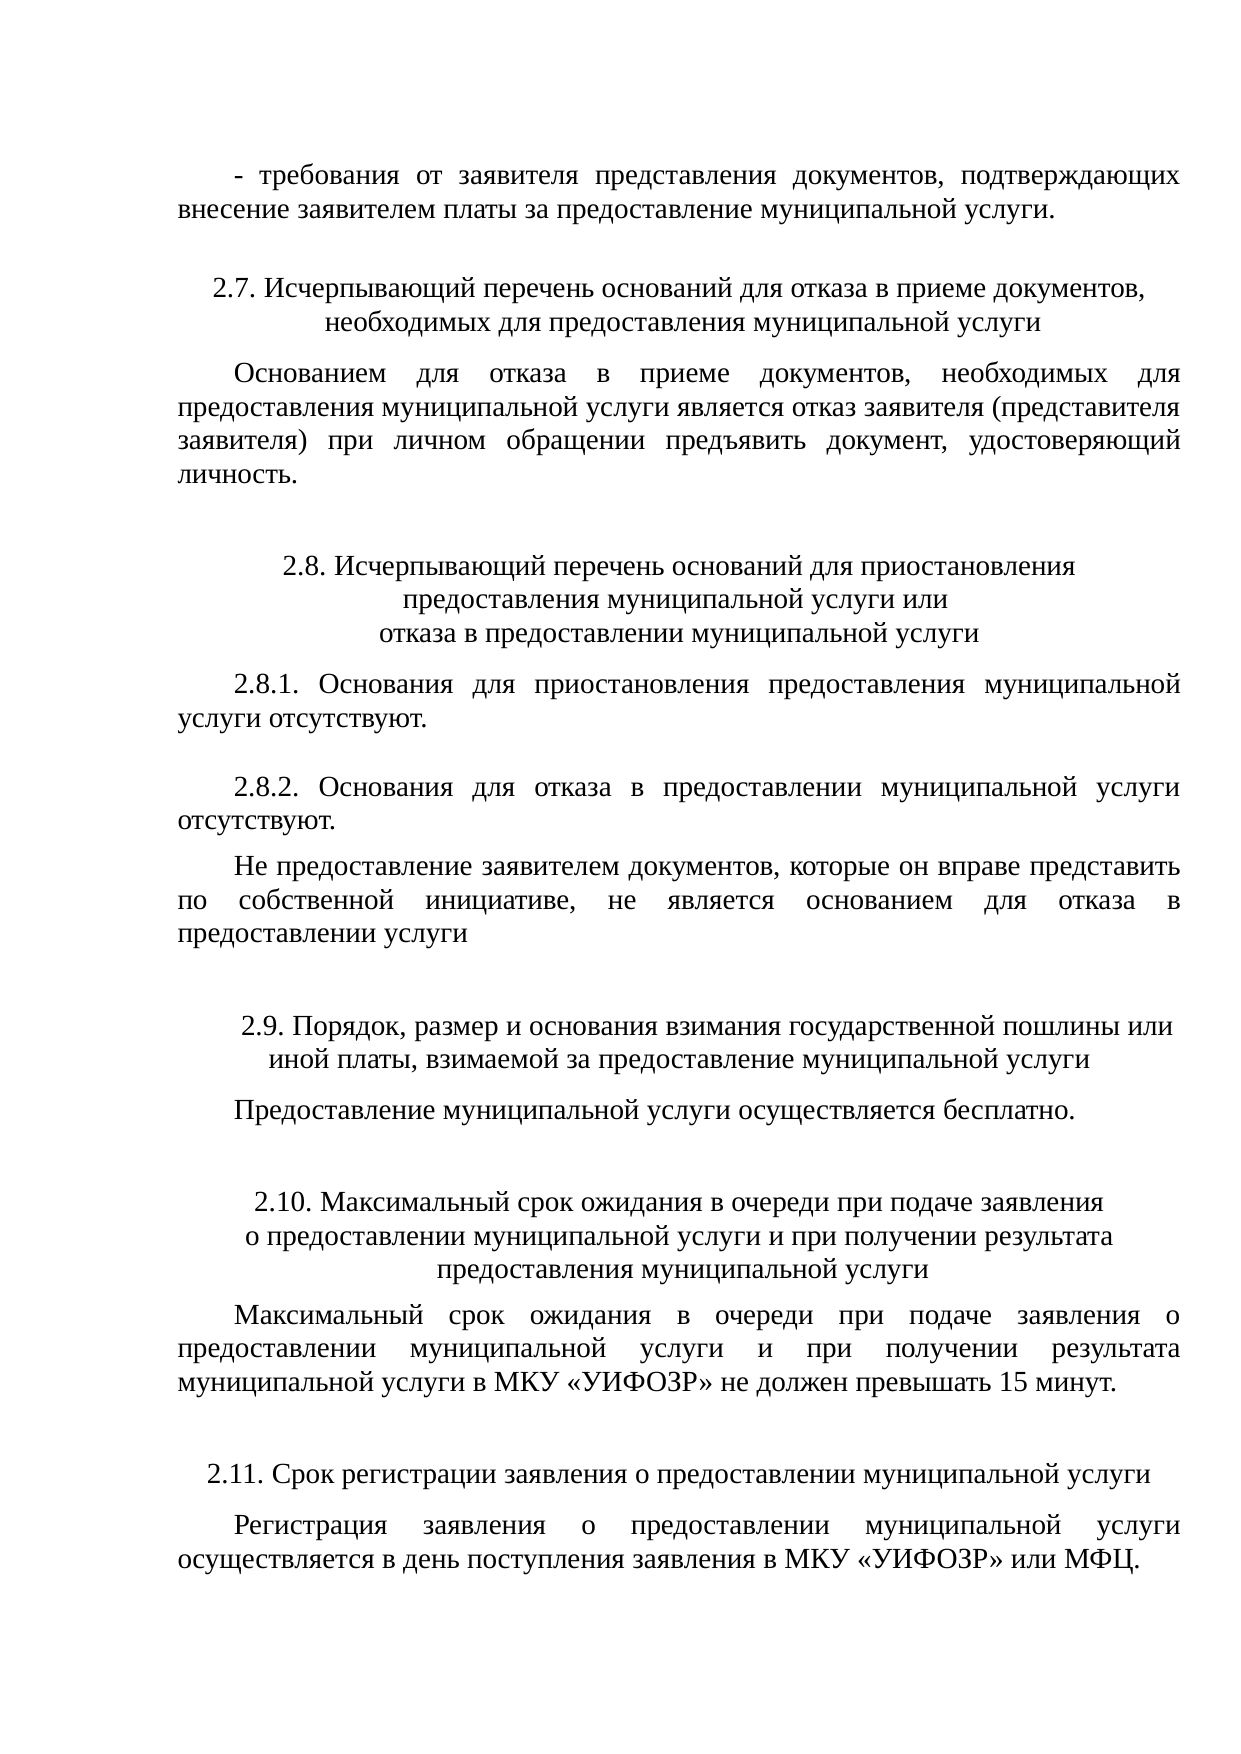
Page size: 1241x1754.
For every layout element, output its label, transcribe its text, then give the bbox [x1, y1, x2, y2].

text Максимальный срок ожидания в очереди при подаче заявления о предоставлении муниципальной услуги и при получении результата муниципальной услуги в МКУ «УИФОЗР» не должен превышать 15 минут. [177, 1297, 1181, 1398]
text Основанием для отказа в приеме документов, необходимых для предоставления муниципальной услуги является отказ заявителя (представителя заявителя) при личном обращении предъявить документ, удостоверяющий личность. [177, 356, 1181, 490]
text необходимых для предоставления муниципальной услуги [177, 304, 1181, 338]
text Регистрация заявления о предоставлении муниципальной услуги осуществляется в день поступления заявления в МКУ «УИФОЗР» или МФЦ. [177, 1507, 1181, 1574]
text предоставления муниципальной услуги или [177, 582, 1181, 615]
text 2.9. Порядок, размер и основания взимания государственной пошлины или иной платы, взимаемой за предоставление муниципальной услуги [177, 1008, 1181, 1075]
text Не предоставление заявителем документов, которые он вправе представить по собственной инициативе, не является основанием для отказа в предоставлении услуги [177, 849, 1181, 949]
text отказа в предоставлении муниципальной услуги [177, 615, 1181, 649]
text о предоставлении муниципальной услуги и при получении результата [177, 1218, 1181, 1252]
text предоставления муниципальной услуги [177, 1252, 1181, 1285]
text 2.8.2. Основания для отказа в предоставлении муниципальной услуги отсутствуют. [177, 769, 1181, 836]
text 2.10. Максимальный срок ожидания в очереди при подаче заявления [177, 1185, 1181, 1218]
text 2.11. Срок регистрации заявления о предоставлении муниципальной услуги [177, 1456, 1181, 1490]
text - требования от заявителя представления документов, подтверждающих внесение заявителем платы за предоставление муниципальной услуги. [177, 158, 1181, 225]
text 2.7. Исчерпывающий перечень оснований для отказа в приеме документов, [177, 271, 1181, 304]
text Предоставление муниципальной услуги осуществляется бесплатно. [177, 1093, 1181, 1126]
text 2.8.1. Основания для приостановления предоставления муниципальной услуги отсутствуют. [177, 667, 1181, 734]
text 2.8. Исчерпывающий перечень оснований для приостановления [177, 548, 1181, 582]
